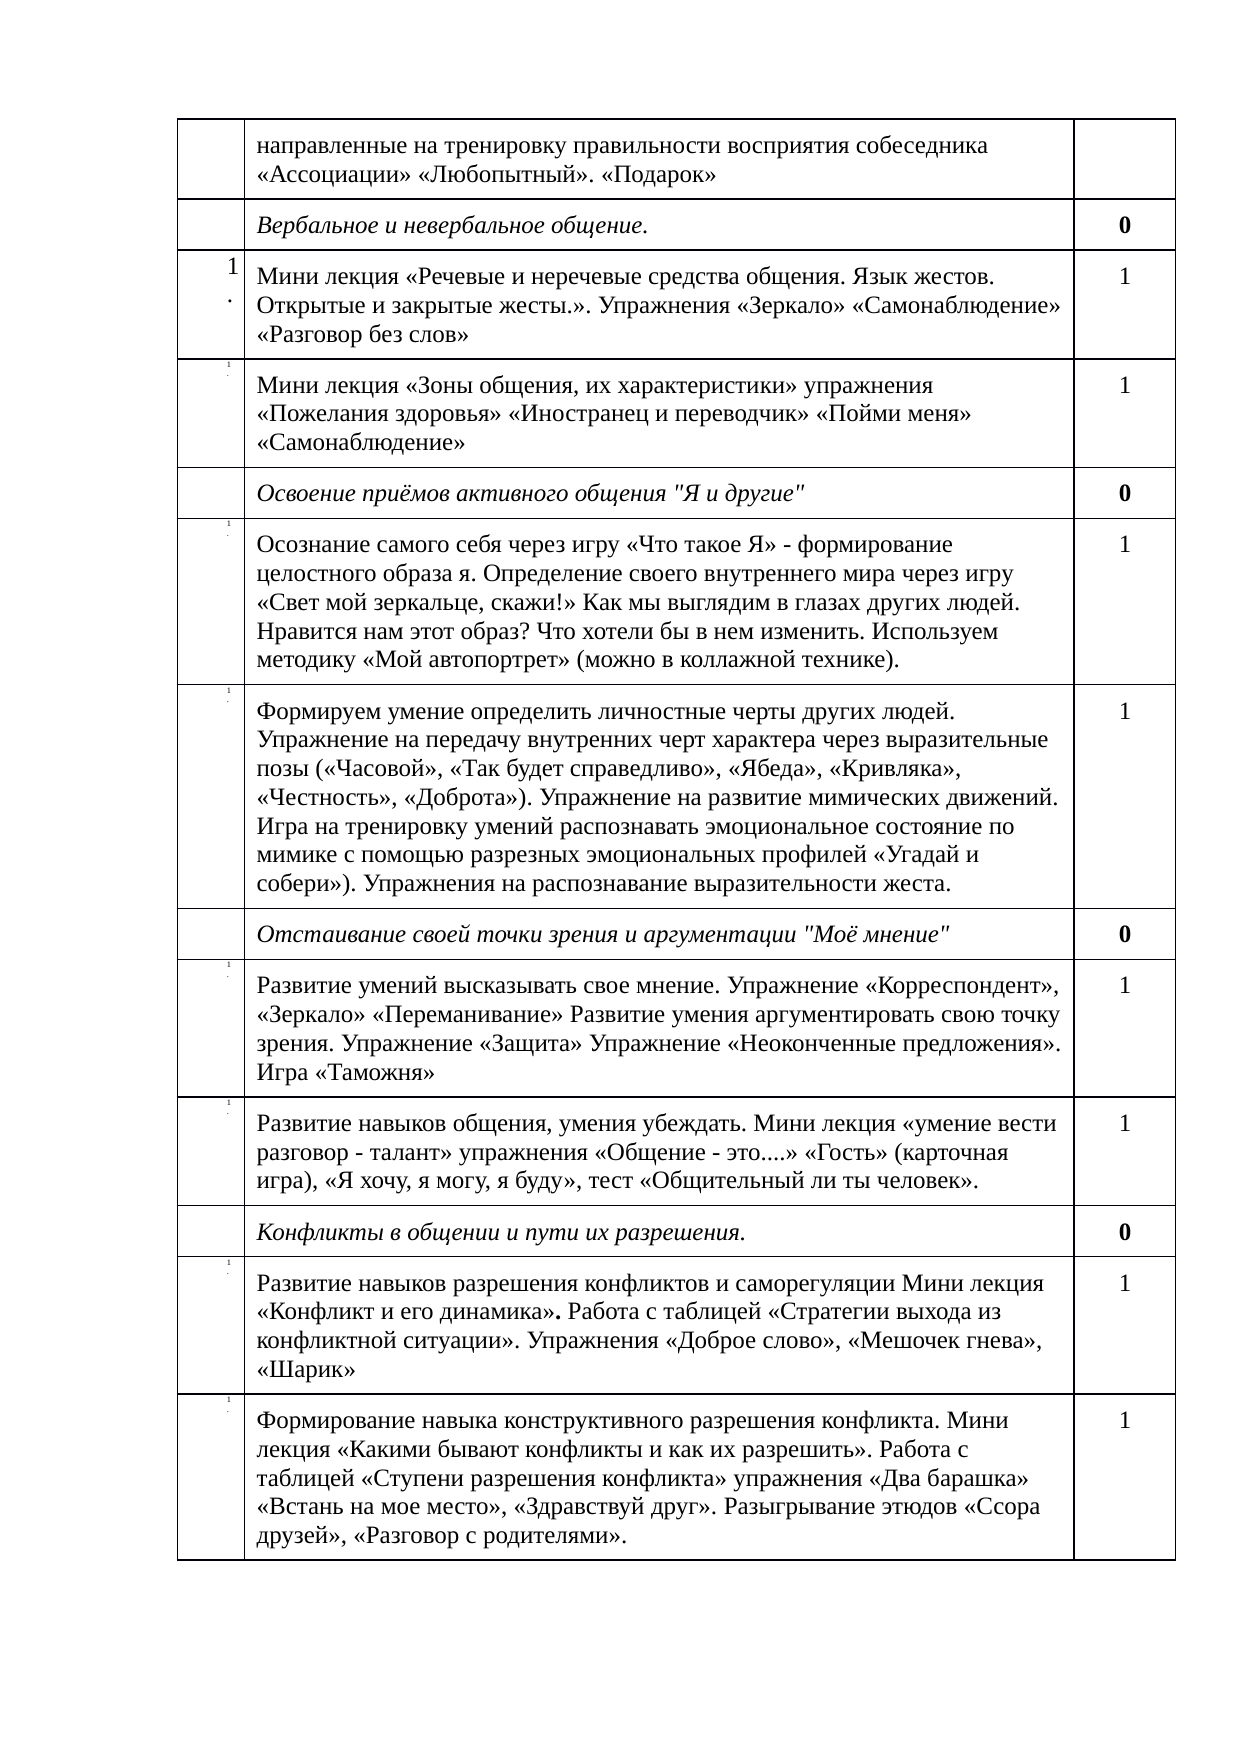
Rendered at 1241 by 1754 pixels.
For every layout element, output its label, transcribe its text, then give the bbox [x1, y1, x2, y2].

table_cell 1 [1075, 685, 1175, 907]
table_cell 1 [1075, 1395, 1175, 1559]
table_cell [178, 960, 244, 1096]
table_cell 1 [1075, 960, 1175, 1096]
table_cell [178, 360, 244, 466]
table_cell Освоение приёмов активного общения "Я и другие" [245, 468, 1073, 518]
table_cell 0 [1075, 468, 1175, 518]
table_cell 0 [1075, 909, 1175, 958]
table_cell 0 [1075, 1206, 1175, 1256]
table_cell [178, 120, 244, 198]
table_cell [178, 468, 244, 518]
table_cell направленные на тренировку правильности восприятия собеседника «Ассоциации» «Любопытный». «Подарок» [245, 120, 1073, 198]
table_cell [178, 519, 244, 684]
table_cell Осознание самого себя через игру «Что такое Я» - формирование целостного образа я. Определение своего внутреннего мира через игру «Свет мой зеркальце, скажи!» Как мы выглядим в глазах других людей. Нравится нам этот образ? Что хотели бы в нем изменить. Используем методику «Мой автопортрет» (можно в коллажной технике). [245, 519, 1073, 684]
table_cell [178, 1206, 244, 1256]
table_cell [178, 251, 244, 358]
table_cell 1 [1075, 1257, 1175, 1393]
table_cell Отстаивание своей точки зрения и аргументации "Моё мнение" [245, 909, 1073, 958]
table_cell Конфликты в общении и пути их разрешения. [245, 1206, 1073, 1256]
table_cell Вербальное и невербальное общение. [245, 200, 1073, 249]
table_cell [178, 685, 244, 907]
table_cell [178, 909, 244, 958]
table_cell 1 [1075, 519, 1175, 684]
table_cell 1 [1075, 360, 1175, 466]
table_cell Развитие навыков разрешения конфликтов и саморегуляции Мини лекция «Конфликт и его динамика». Работа с таблицей «Стратегии выхода из конфликтной ситуации». Упражнения «Доброе слово», «Мешочек гнева», «Шарик» [245, 1257, 1073, 1393]
table_cell [178, 200, 244, 249]
table_cell [178, 1098, 244, 1204]
table_cell [178, 1395, 244, 1559]
table_cell [1075, 120, 1175, 198]
table_cell 0 [1075, 200, 1175, 249]
table_cell 1 [1075, 1098, 1175, 1204]
table_cell Формируем умение определить личностные черты других людей. Упражнение на передачу внутренних черт характера через выразительные позы («Часовой», «Так будет справедливо», «Ябеда», «Кривляка», «Честность», «Доброта»). Упражнение на развитие мимических движений. Игра на тренировку умений распознавать эмоциональное состояние по мимике с помощью разрезных эмоциональных профилей «Угадай и собери»). Упражнения на распознавание выразительности жеста. [245, 685, 1073, 907]
table_cell Развитие навыков общения, умения убеждать. Мини лекция «умение вести разговор - талант» упражнения «Общение - это....» «Гость» (карточная игра), «Я хочу, я могу, я буду», тест «Общительный ли ты человек». [245, 1098, 1073, 1204]
table_cell Формирование навыка конструктивного разрешения конфликта. Мини лекция «Какими бывают конфликты и как их разрешить». Работа с таблицей «Ступени разрешения конфликта» упражнения «Два барашка» «Встань на мое место», «Здравствуй друг». Разыгрывание этюдов «Ссора друзей», «Разговор с родителями». [245, 1395, 1073, 1559]
table_cell Развитие умений высказывать свое мнение. Упражнение «Корреспондент», «Зеркало» «Переманивание» Развитие умения аргументировать свою точку зрения. Упражнение «Защита» Упражнение «Неоконченные предложения». Игра «Таможня» [245, 960, 1073, 1096]
table_cell Мини лекция «Речевые и неречевые средства общения. Язык жестов. Открытые и закрытые жесты.». Упражнения «Зеркало» «Самонаблюдение» «Разговор без слов» [245, 251, 1073, 358]
table_cell 1 [1075, 251, 1175, 358]
table_cell [178, 1257, 244, 1393]
table_cell Мини лекция «Зоны общения, их характеристики» упражнения «Пожелания здоровья» «Иностранец и переводчик» «Пойми меня» «Самонаблюдение» [245, 360, 1073, 466]
